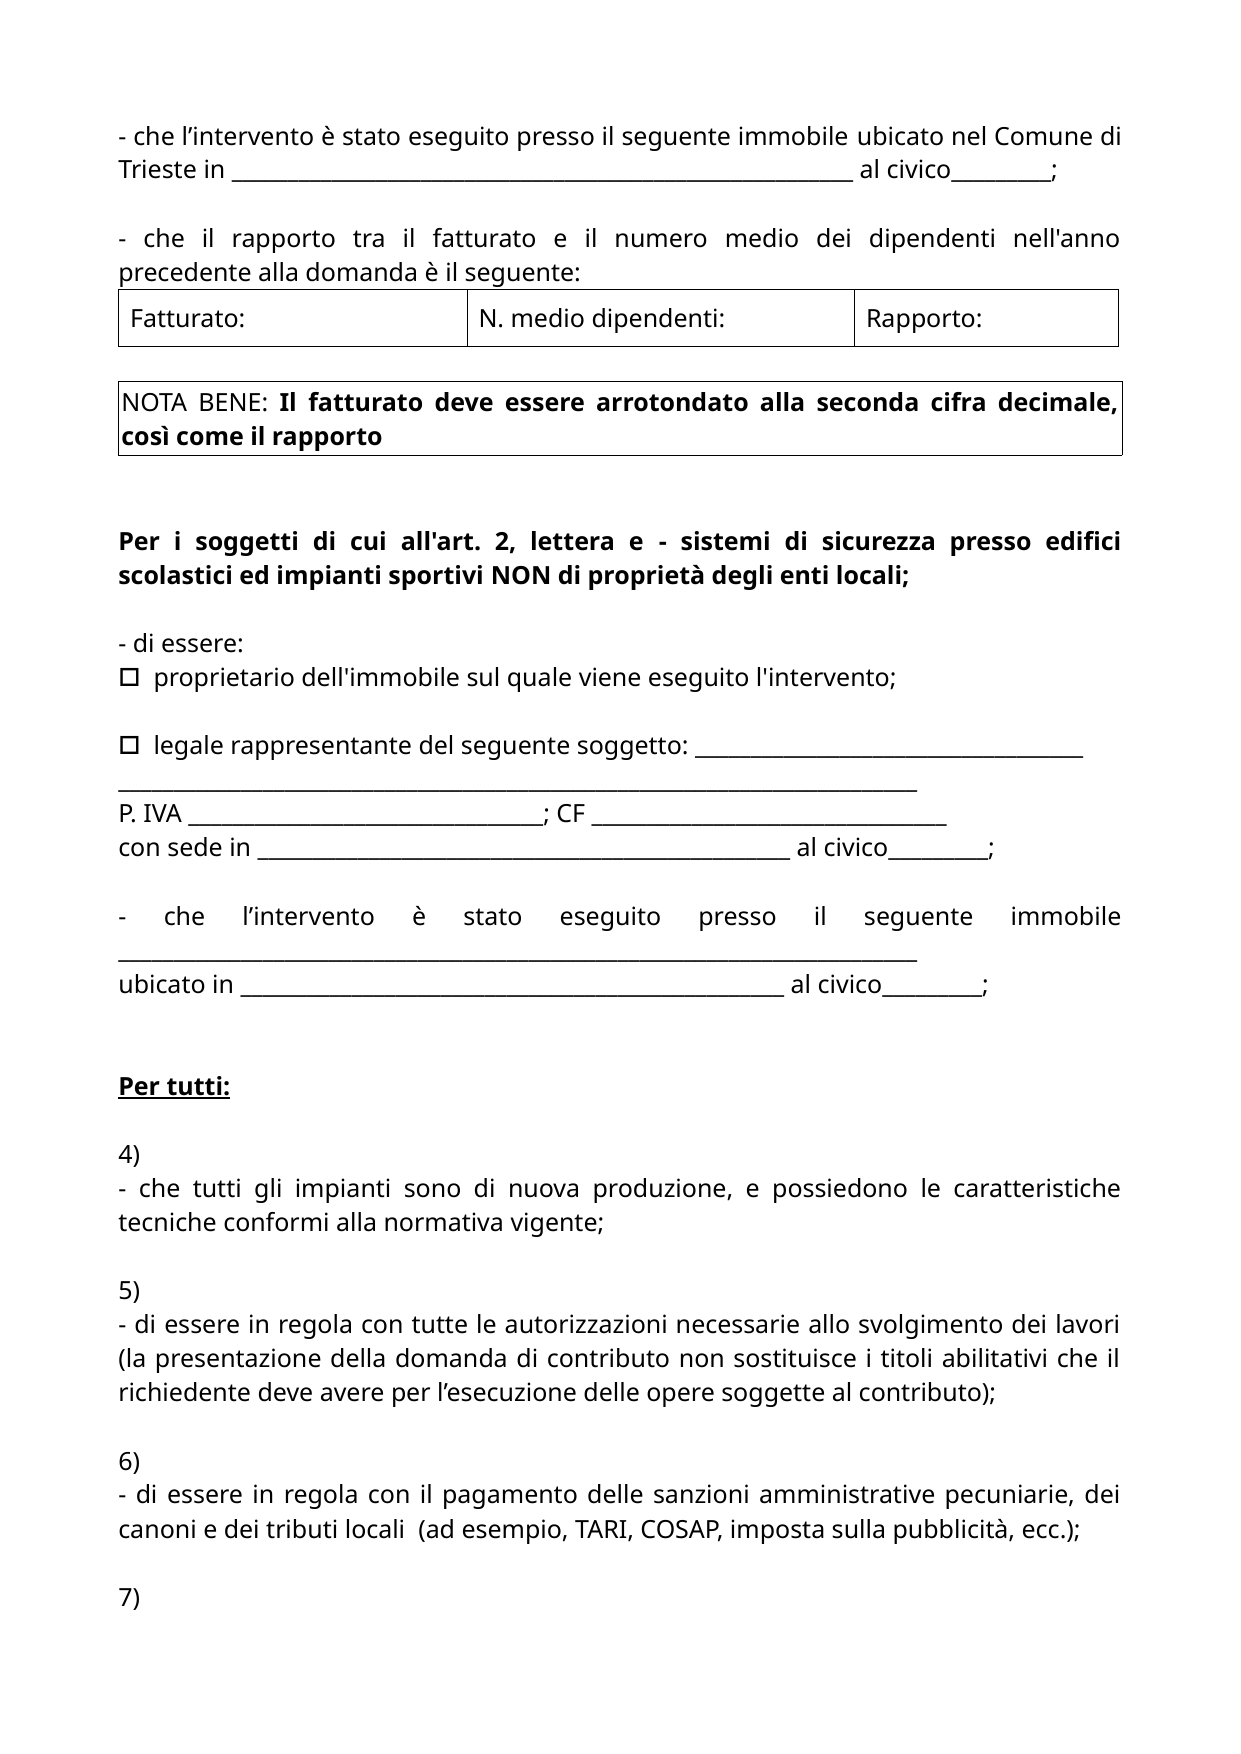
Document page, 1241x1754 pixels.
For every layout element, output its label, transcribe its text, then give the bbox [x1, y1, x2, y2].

text Per tutti: [118, 1068, 1122, 1102]
text  proprietario dell'immobile sul quale viene eseguito l'intervento; [118, 660, 1122, 694]
text - che il rapporto tra il fatturato e il numero medio dei dipendenti nell'anno precedente alla domanda è il seguente: [118, 220, 1122, 288]
text - di essere in regola con tutte le autorizzazioni necessarie allo svolgimento dei lavori (la presentazione della domanda di contributo non sostituisce i titoli abilitativi che il richiedente deve avere per l’esecuzione delle opere soggette al contributo); [118, 1307, 1122, 1409]
text P. IVA ________________________________; CF ________________________________ [118, 796, 1122, 830]
text 7) [118, 1579, 1122, 1613]
table_header N. medio dipendenti: [468, 290, 854, 346]
text - di essere in regola con il pagamento delle sanzioni amministrative pecuniarie, dei canoni e dei tributi locali (ad esempio, TARI, COSAP, imposta sulla pubblicità, ecc.); [118, 1477, 1122, 1545]
text - che l’intervento è stato eseguito presso il seguente immobile ________________________________________________________________________ [118, 898, 1122, 966]
text - di essere: [118, 626, 1122, 660]
text 6) [118, 1443, 1122, 1477]
text 5) [118, 1273, 1122, 1307]
text NOTA BENE: Il fatturato deve essere arrotondato alla seconda cifra decimale, così come il rapporto [119, 382, 1122, 455]
text  legale rappresentante del seguente soggetto: ___________________________________ [118, 728, 1122, 762]
text con sede in ________________________________________________ al civico_________; [118, 830, 1122, 864]
table_header Rapporto: [855, 290, 1118, 346]
text 4) [118, 1137, 1122, 1171]
text ________________________________________________________________________ [118, 762, 1122, 796]
text Per i soggetti di cui all'art. 2, lettera e - sistemi di sicurezza presso edifici scolastici ed impianti sportivi NON di proprietà degli enti locali; [118, 523, 1122, 592]
text ubicato in _________________________________________________ al civico_________; [118, 966, 1122, 1000]
text - che l’intervento è stato eseguito presso il seguente immobile ubicato nel Comune di Trieste in ________________________________________________________ al civico_________; [118, 118, 1122, 186]
table_header Fatturato: [119, 290, 467, 346]
text - che tutti gli impianti sono di nuova produzione, e possiedono le caratteristiche tecniche conformi alla normativa vigente; [118, 1171, 1122, 1239]
